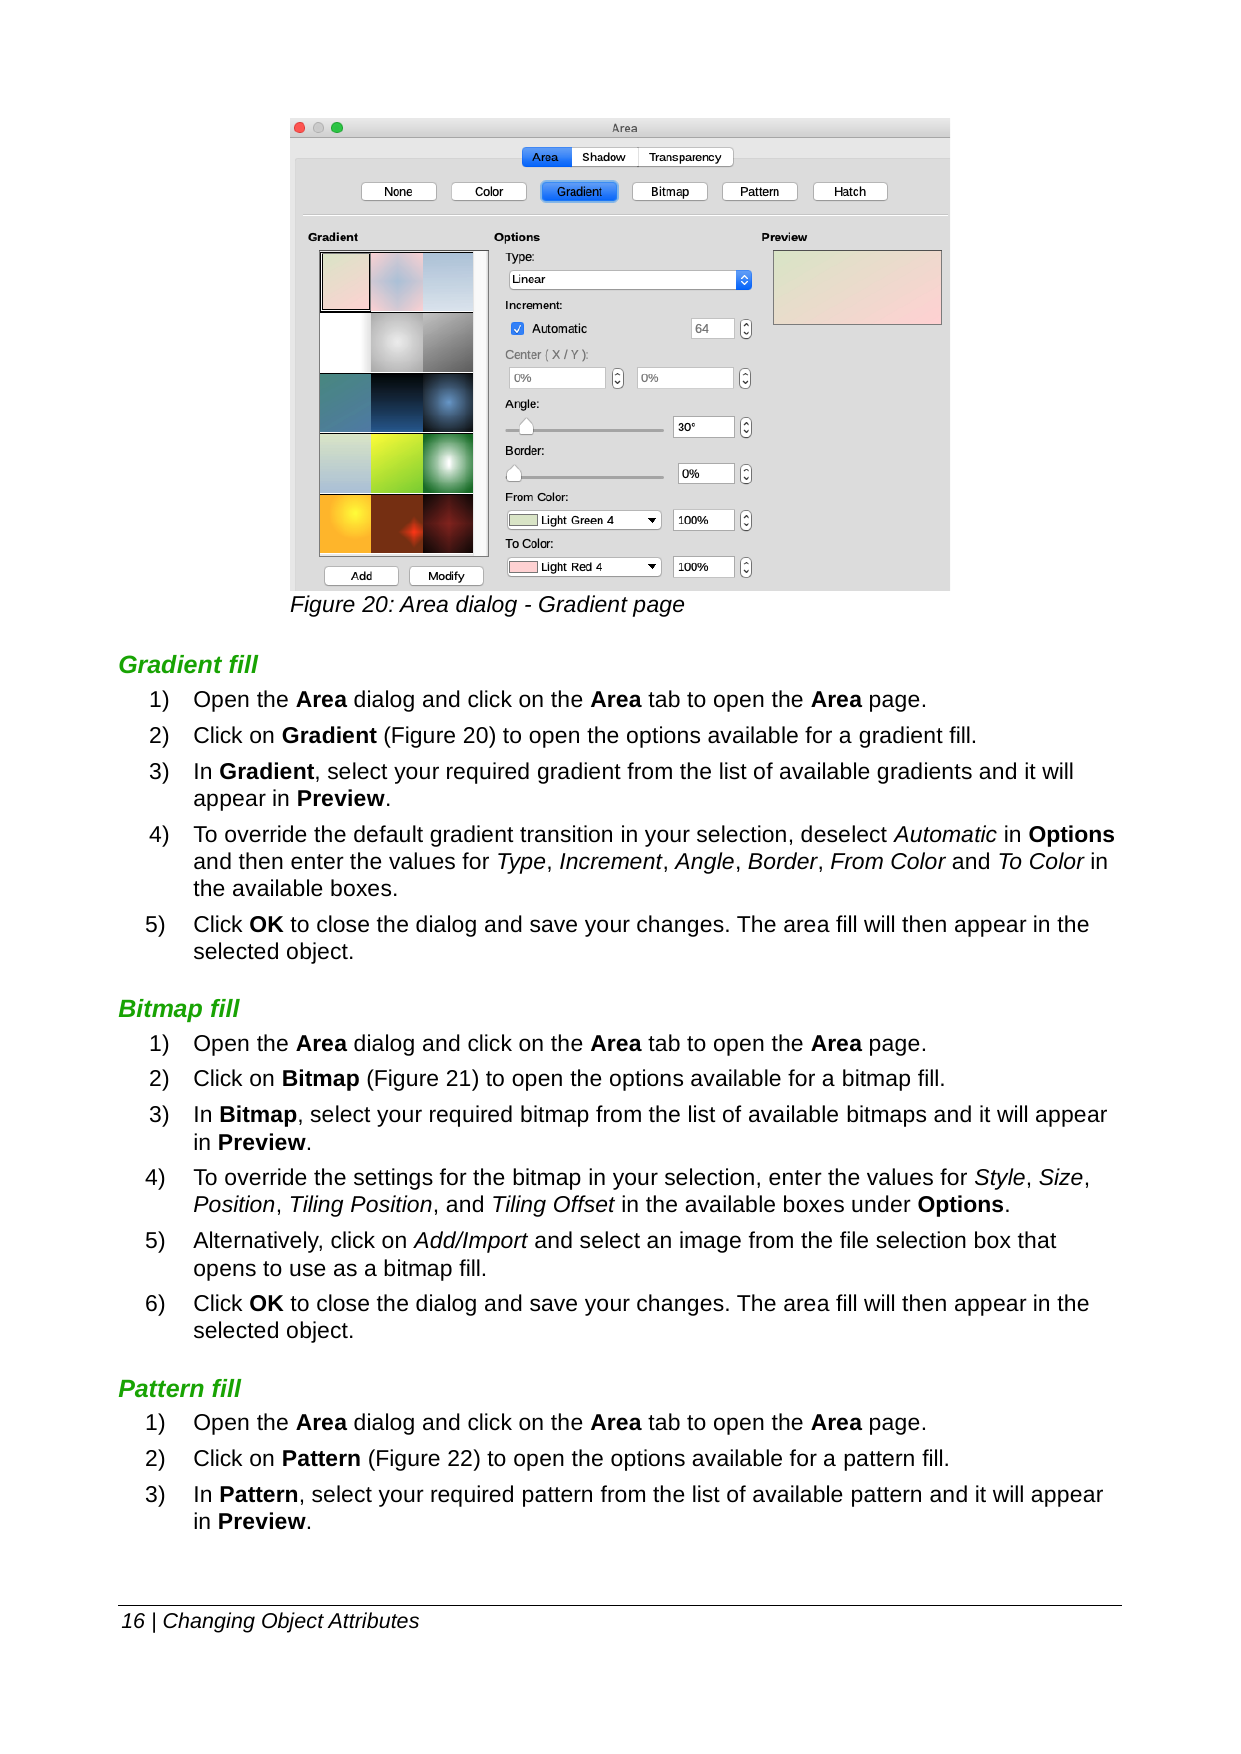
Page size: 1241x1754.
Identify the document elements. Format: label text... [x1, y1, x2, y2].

list Click on Gradient (Figure 20) to open the options available for a gradient fill. [169, 721, 1122, 748]
picture [290, 118, 951, 591]
list Open the Area dialog and click on the Area tab to open the Area page. [169, 685, 1122, 712]
text Figure 20: Area dialog - Gradient page [290, 591, 950, 618]
list Open the Area dialog and click on the Area tab to open the Area page. [165, 1408, 1122, 1436]
list Click OK to close the dialog and save your changes. The area fill will then appear in the selected object. [165, 910, 1122, 964]
list In Bitmap, select your required bitmap from the list of available bitmaps and it will appear in Preview. [169, 1101, 1122, 1155]
list Alternatively, click on Add/Import and select an image from the file selection box that opens to use as a bitmap fill. [165, 1227, 1122, 1281]
subtitle Pattern fill [118, 1373, 1122, 1402]
list To override the settings for the bitmap in your selection, enter the values for Style, Size, Position, Tiling Position, and Tiling Offset in the available boxes under Options. [165, 1164, 1122, 1218]
list Click OK to close the dialog and save your changes. The area fill will then appear in the selected object. [165, 1290, 1122, 1344]
list Open the Area dialog and click on the Area tab to open the Area page. [169, 1029, 1122, 1056]
list In Gradient, select your required gradient from the list of available gradients and it will appear in Preview. [169, 757, 1122, 811]
list Click on Pattern (Figure 22) to open the options available for a pattern fill. [165, 1444, 1122, 1471]
subtitle Gradient fill [118, 650, 1122, 679]
list In Pattern, select your required pattern from the list of available pattern and it will appear in Preview. [165, 1480, 1122, 1534]
subtitle Bitmap fill [118, 994, 1122, 1023]
list Click on Bitmap (Figure 21) to open the options available for a bitmap fill. [169, 1065, 1122, 1092]
list To override the default gradient transition in your selection, deselect Automatic in Options and then enter the values for Type, Increment, Angle, Border, From Color and To Color in the available boxes. [169, 820, 1122, 901]
